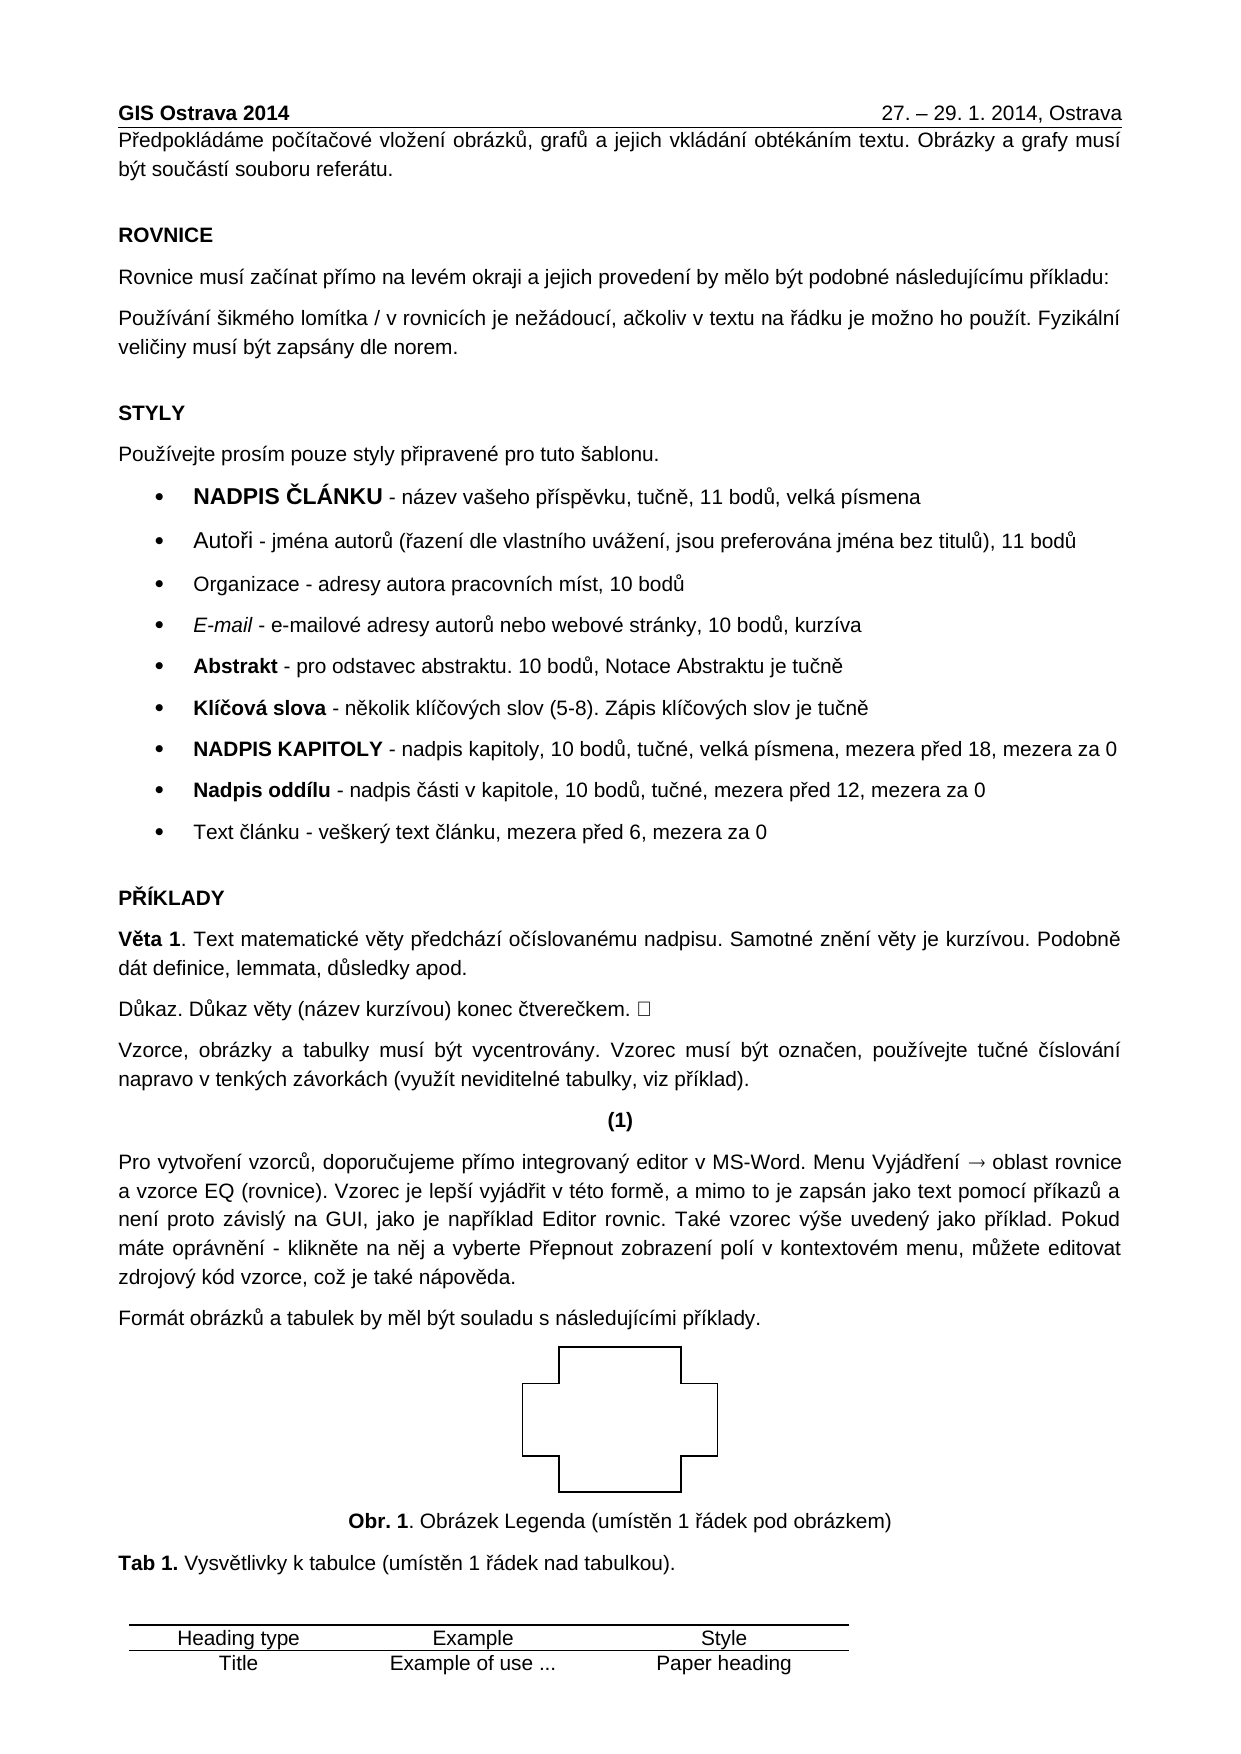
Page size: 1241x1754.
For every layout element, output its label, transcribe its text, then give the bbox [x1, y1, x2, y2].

table_header Example [348, 1626, 598, 1649]
text Používání šikmého lomítka / v rovnicích je nežádoucí, ačkoliv v textu na řádku je možno ho použít. Fyzikální veličiny musí být zapsány dle norem. [118, 306, 1122, 358]
list NADPIS kapitolY - nadpis kapitoly, 10 bodů, tučné, velká písmena, mezera před 18, mezera za 0 [156, 737, 1122, 761]
text Pro vytvoření vzorců, doporučujeme přímo integrovaný editor v MS-Word. Menu Vyjádření  oblast rovnice a vzorce EQ (rovnice). Vzorec je lepší vyjádřit v této formě, a mimo to je zapsán jako text pomocí příkazů a není proto závislý na GUI, jako je například Editor rovnic. Také vzorec výše uvedený jako příklad. Pokud máte oprávnění - klikněte na něj a vyberte Přepnout zobrazení polí v kontextovém menu, můžete editovat zdrojový kód vzorce, což je také nápověda. [118, 1149, 1122, 1289]
list Klíčová slova - několik klíčových slov (5-8). Zápis klíčových slov je tučně [156, 695, 1122, 719]
table_header Heading type [129, 1626, 347, 1649]
text Věta 1. Text matematické věty předchází očíslovanému nadpisu. Samotné znění věty je kurzívou. Podobně dát definice, lemmata, důsledky apod. [118, 927, 1122, 980]
text Předpokládáme počítačové vložení obrázků, grafů a jejich vkládání obtékáním textu. Obrázky a grafy musí být součástí souboru referátu. [118, 128, 1122, 181]
text ROVNICE [118, 223, 1122, 247]
text Obr. 1. Obrázek Legenda (umístěn 1 řádek pod obrázkem) [118, 1509, 1122, 1533]
list Nadpis oddílu - nadpis části v kapitole, 10 bodů, tučné, mezera před 12, mezera za 0 [156, 778, 1122, 802]
table_cell Title [129, 1651, 347, 1674]
table_cell Paper heading [599, 1651, 849, 1674]
table_header Style [599, 1626, 849, 1649]
text Rovnice musí začínat přímo na levém okraji a jejich provedení by mělo být podobné následujícímu příkladu: [118, 264, 1122, 288]
text STYLY [118, 401, 1122, 425]
text Formát obrázků a tabulek by měl být souladu s následujícími příklady. [118, 1306, 1122, 1330]
list NADPIS ČLÁNKU - název vašeho příspěvku, tučně, 11 bodů, velká písmena [156, 483, 1122, 509]
list E-mail - e-mailové adresy autorů nebo webové stránky, 10 bodů, kurzíva [156, 613, 1122, 637]
text (1) [118, 1108, 1122, 1132]
text PŘÍKLADY [118, 886, 1122, 910]
list Organizace - adresy autora pracovních míst, 10 bodů [156, 571, 1122, 595]
list Text článku - veškerý text článku, mezera před 6, mezera za 0 [156, 819, 1122, 843]
list Abstrakt - pro odstavec abstraktu. 10 bodů, Notace Abstraktu je tučně [156, 654, 1122, 678]
text Používejte prosím pouze styly připravené pro tuto šablonu. [118, 442, 1122, 466]
text Důkaz. Důkaz věty (název kurzívou) konec čtverečkem.  [118, 997, 1122, 1021]
text Tab 1. Vysvětlivky k tabulce (umístěn 1 řádek nad tabulkou). [118, 1551, 1122, 1574]
list Autoři - jména autorů (řazení dle vlastního uvážení, jsou preferována jména bez titulů), 11 bodů [156, 527, 1122, 554]
table_cell Example of use ... [348, 1651, 598, 1674]
text Vzorce, obrázky a tabulky musí být vycentrovány. Vzorec musí být označen, používejte tučné číslování napravo v tenkých závorkách (využít neviditelné tabulky, viz příklad). [118, 1038, 1122, 1091]
